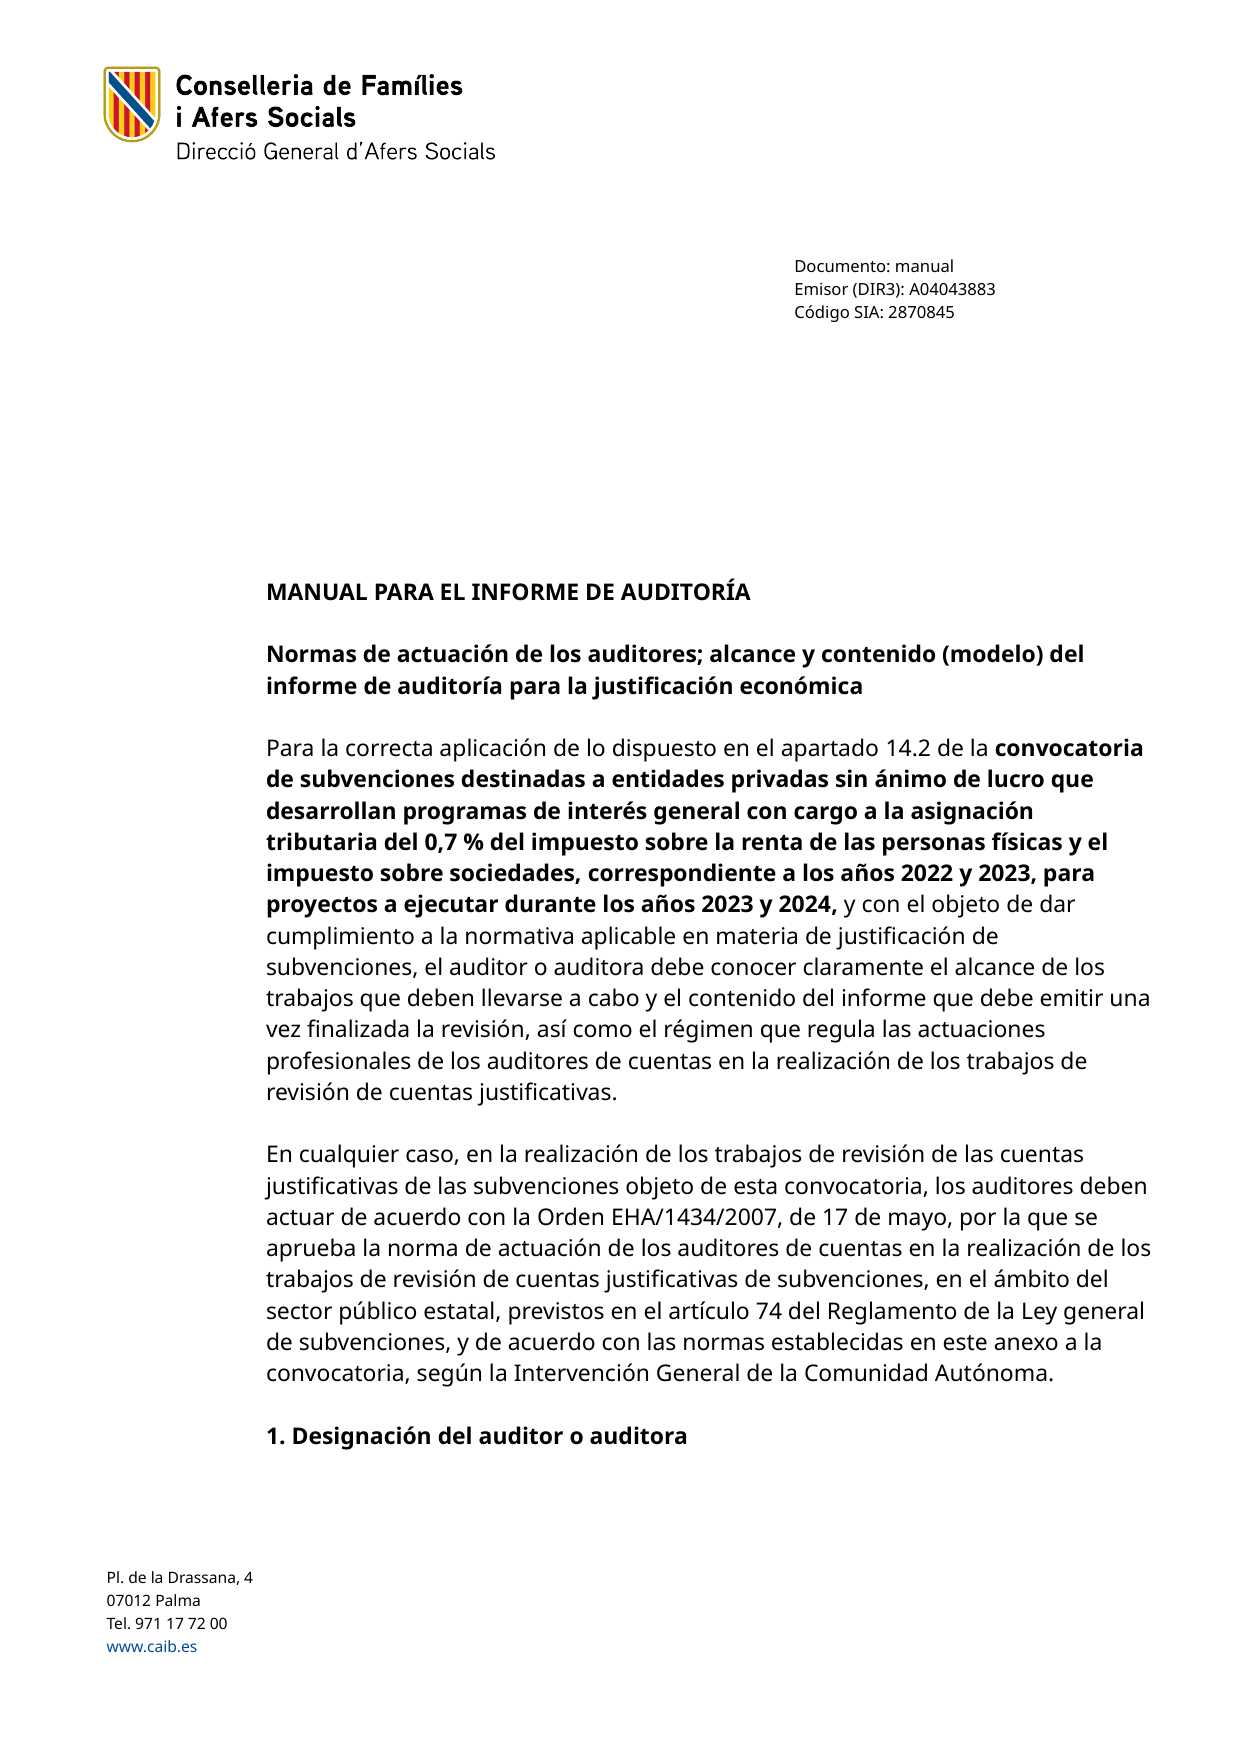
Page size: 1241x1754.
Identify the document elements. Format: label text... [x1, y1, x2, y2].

text 1. Designación del auditor o auditora [266, 1419, 1152, 1451]
text Normas de actuación de los auditores; alcance y contenido (modelo) del informe de auditoría para la justificación económica [266, 638, 1152, 701]
picture [92, 57, 505, 170]
text En cualquier caso, en la realización de los trabajos de revisión de las cuentas justificativas de las subvenciones objeto de esta convocatoria, los auditores deben actuar de acuerdo con la Orden EHA/1434/2007, de 17 de mayo, por la que se aprueba la norma de actuación de los auditores de cuentas en la realización de los trabajos de revisión de cuentas justificativas de subvenciones, en el ámbito del sector público estatal, previstos en el artículo 74 del Reglamento de la Ley general de subvenciones, y de acuerdo con las normas establecidas en este anexo a la convocatoria, según la Intervención General de la Comunidad Autónoma. [266, 1138, 1152, 1388]
text MANUAL PARA EL INFORME DE AUDITORÍA [266, 576, 1152, 607]
text Para la correcta aplicación de lo dispuesto en el apartado 14.2 de la convocatoria de subvenciones destinadas a entidades privadas sin ánimo de lucro que desarrollan programas de interés general con cargo a la asignación tributaria del 0,7 % del impuesto sobre la renta de las personas físicas y el impuesto sobre sociedades, correspondiente a los años 2022 y 2023, para proyectos a ejecutar durante los años 2023 y 2024, y con el objeto de dar cumplimiento a la normativa aplicable en materia de justificación de subvenciones, el auditor o auditora debe conocer claramente el alcance de los trabajos que deben llevarse a cabo y el contenido del informe que debe emitir una vez finalizada la revisión, así como el régimen que regula las actuaciones profesionales de los auditores de cuentas en la realización de los trabajos de revisión de cuentas justificativas. [266, 732, 1152, 1107]
